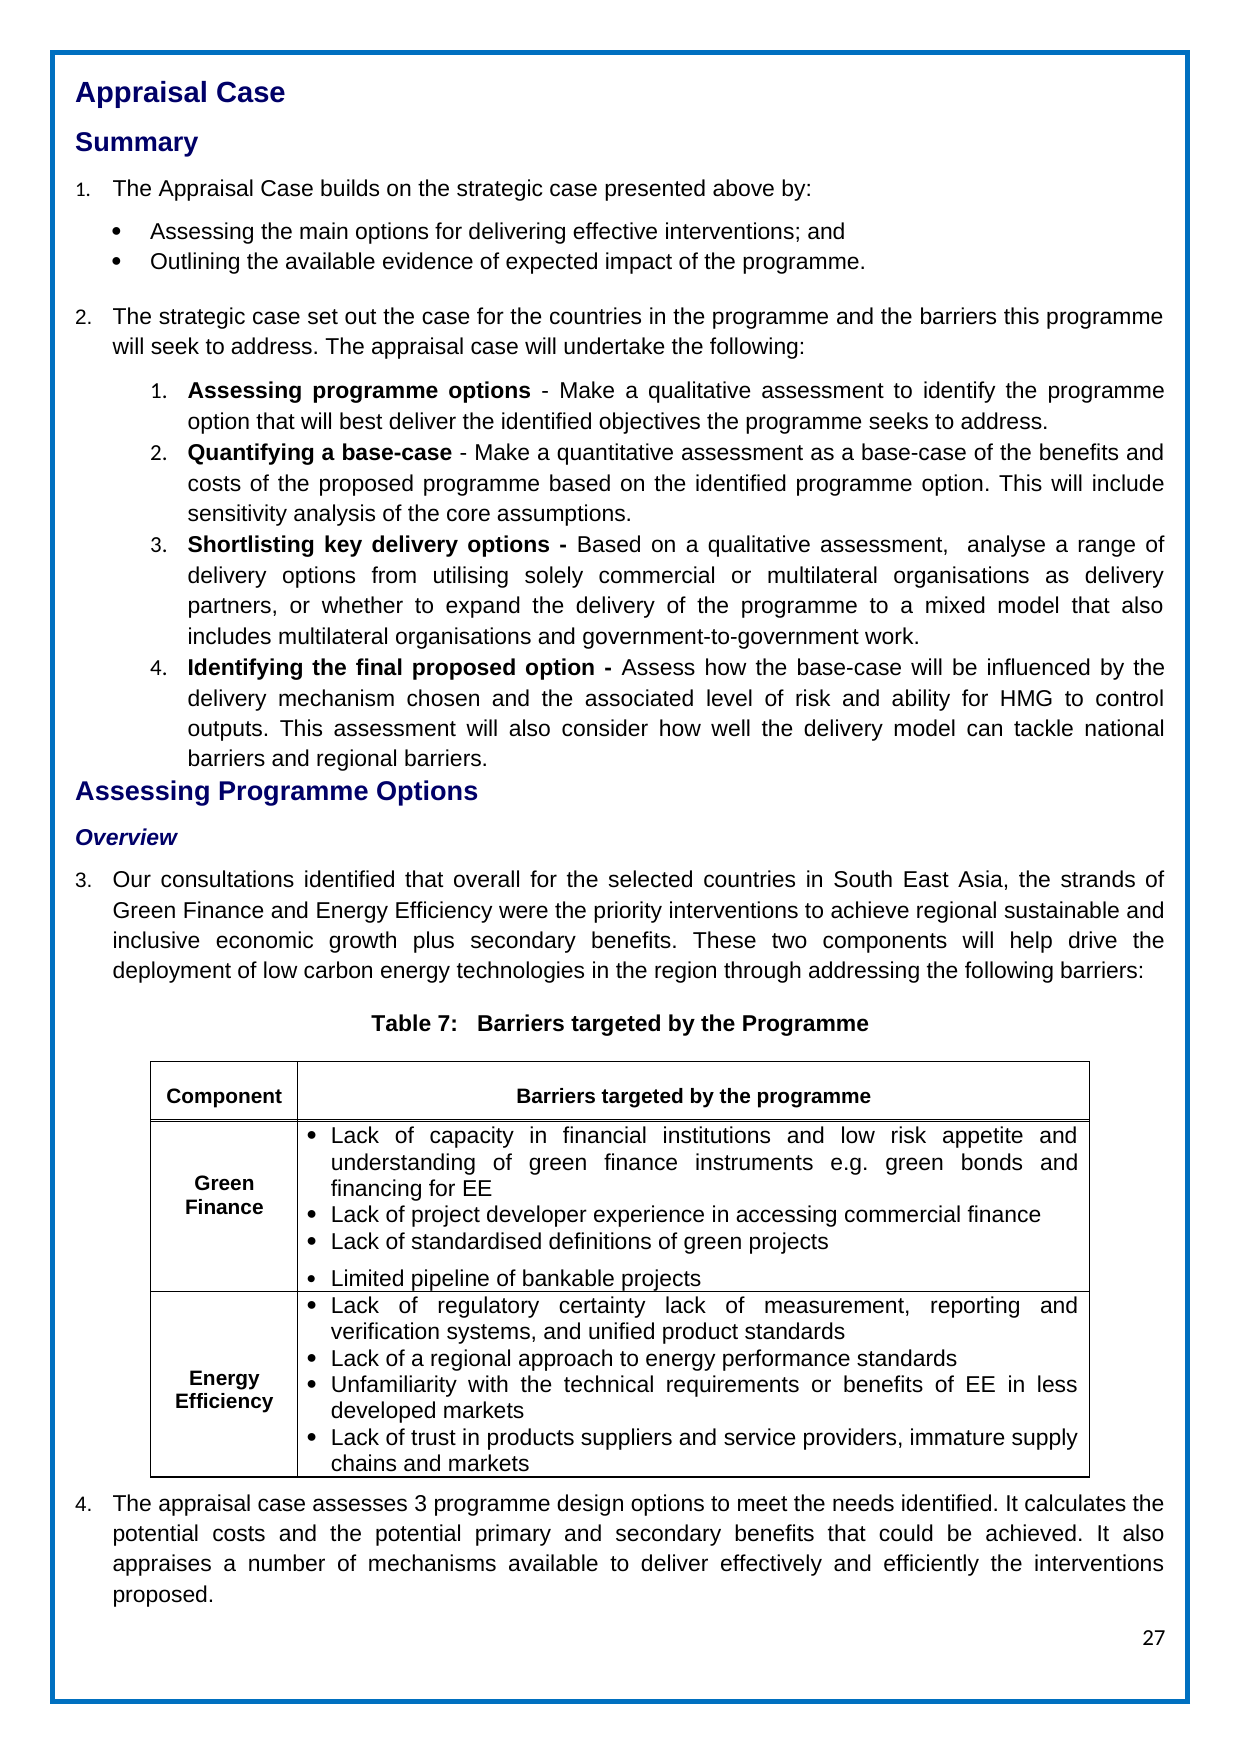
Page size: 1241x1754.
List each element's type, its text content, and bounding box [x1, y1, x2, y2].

list Outlining the available evidence of expected impact of the programme. [112, 248, 1165, 274]
subtitle Appraisal Case [75, 75, 1165, 108]
list Shortlisting key delivery options - Based on a qualitative assessment, analyse a range of delivery options from utilising solely commercial or multilateral organisations as delivery partners, or whether to expand the delivery of the programme to a mixed model that also includes multilateral organisations and government-to-government work. [150, 530, 1165, 649]
subtitle Summary [75, 126, 1165, 157]
text Table 7: Barriers targeted by the Programme [75, 1010, 1165, 1037]
list Our consultations identified that overall for the selected countries in South East Asia, the strands of Green Finance and Energy Efficiency were the priority interventions to achieve regional sustainable and inclusive economic growth plus secondary benefits. These two components will help drive the deployment of low carbon energy technologies in the region through addressing the following barriers: [75, 866, 1165, 983]
table_cell Green Finance [151, 1122, 297, 1291]
table_header Component [151, 1062, 297, 1119]
table_cell Lack of capacity in financial institutions and low risk appetite and understanding of green finance instruments e.g. green bonds and financing for EE Lack of project developer experience in accessing commercial finance Lack of standardised definitions of green projects Limited pipeline of bankable projects [298, 1122, 1089, 1291]
table_cell Lack of regulatory certainty lack of measurement, reporting and verification systems, and unified product standards Lack of a regional approach to energy performance standards Unfamiliarity with the technical requirements or benefits of EE in less developed markets Lack of trust in products suppliers and service providers, immature supply chains and markets [298, 1292, 1089, 1476]
list Assessing programme options - Make a qualitative assessment to identify the programme option that will best deliver the identified objectives the programme seeks to address. [150, 376, 1165, 434]
list Quantifying a base-case - Make a quantitative assessment as a base-case of the benefits and costs of the proposed programme based on the identified programme option. This will include sensitivity analysis of the core assumptions. [150, 438, 1165, 526]
list The appraisal case assesses 3 programme design options to meet the needs identified. It calculates the potential costs and the potential primary and secondary benefits that could be achieved. It also appraises a number of mechanisms available to deliver effectively and efficiently the interventions proposed. [75, 1490, 1165, 1607]
subtitle Overview [75, 824, 1165, 850]
table_header Barriers targeted by the programme [298, 1062, 1089, 1119]
list Assessing the main options for delivering effective interventions; and [112, 218, 1165, 244]
table_cell Energy Efficiency [151, 1292, 297, 1476]
list Identifying the final proposed option - Assess how the base-case will be influenced by the delivery mechanism chosen and the associated level of risk and ability for HMG to control outputs. This assessment will also consider how well the delivery model can tackle national barriers and regional barriers. [150, 653, 1165, 771]
list The Appraisal Case builds on the strategic case presented above by: [75, 174, 1165, 201]
list The strategic case set out the case for the countries in the programme and the barriers this programme will seek to address. The appraisal case will undertake the following: [75, 303, 1165, 359]
subtitle Assessing Programme Options [75, 775, 1165, 807]
